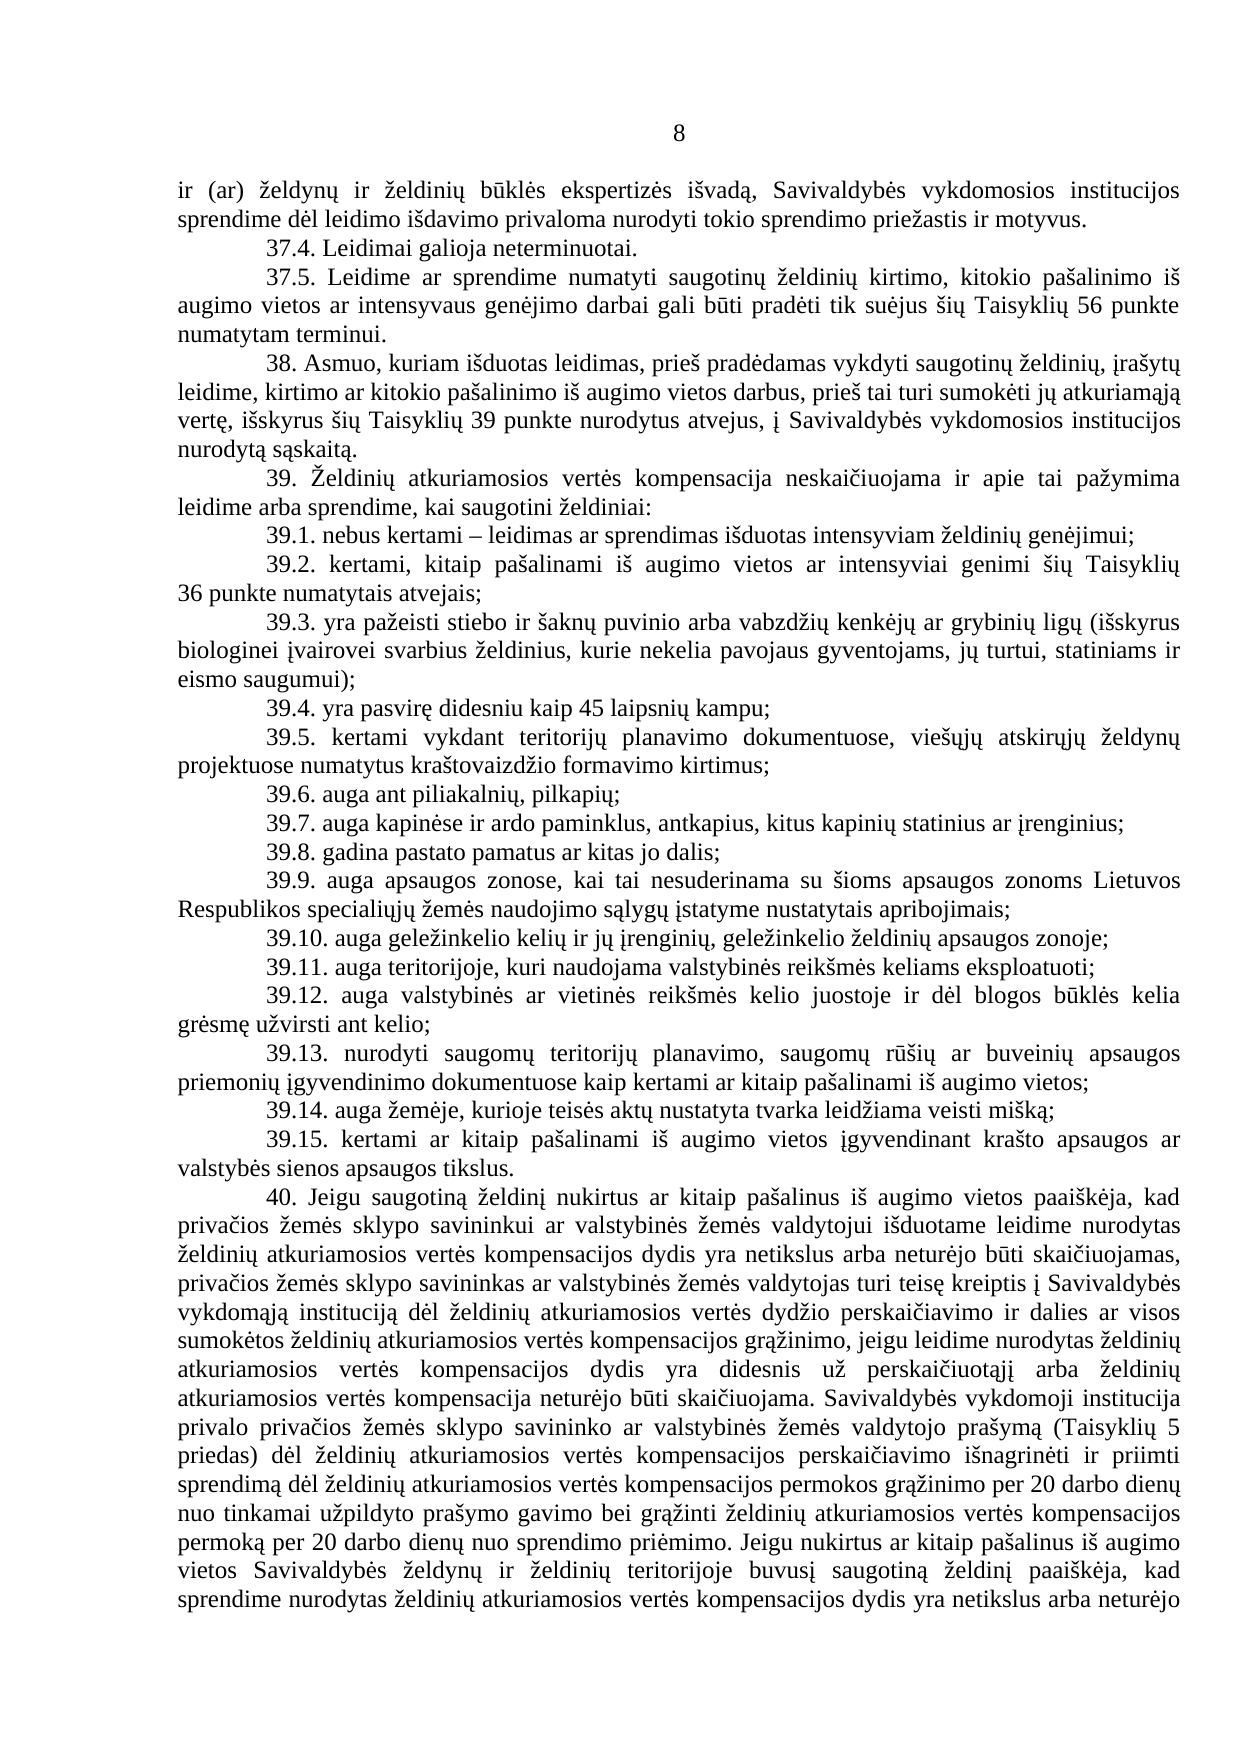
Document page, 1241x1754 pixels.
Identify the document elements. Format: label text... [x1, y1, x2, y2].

text 37.4. Leidimai galioja neterminuotai. [177, 233, 1181, 262]
text 39.15. kertami ar kitaip pašalinami iš augimo vietos įgyvendinant krašto apsaugos ar valstybės sienos apsaugos tikslus. [177, 1124, 1181, 1182]
text 39.9. auga apsaugos zonose, kai tai nesuderinama su šioms apsaugos zonoms Lietuvos Respublikos specialiųjų žemės naudojimo sąlygų įstatyme nustatytais apribojimais; [177, 866, 1181, 923]
text 39.12. auga valstybinės ar vietinės reikšmės kelio juostoje ir dėl blogos būklės kelia grėsmę užvirsti ant kelio; [177, 981, 1181, 1038]
text 39.6. auga ant piliakalnių, pilkapių; [177, 779, 1181, 808]
text 37.5. Leidime ar sprendime numatyti saugotinų želdinių kirtimo, kitokio pašalinimo iš augimo vietos ar intensyvaus genėjimo darbai gali būti pradėti tik suėjus šių Taisyklių 56 punkte numatytam terminui. [177, 262, 1181, 348]
text 39.2. kertami, kitaip pašalinami iš augimo vietos ar intensyviai genimi šių Taisyklių 36 punkte numatytais atvejais; [177, 549, 1181, 607]
text 39.11. auga teritorijoje, kuri naudojama valstybinės reikšmės keliams eksploatuoti; [177, 952, 1181, 981]
text 38. Asmuo, kuriam išduotas leidimas, prieš pradėdamas vykdyti saugotinų želdinių, įrašytų leidime, kirtimo ar kitokio pašalinimo iš augimo vietos darbus, prieš tai turi sumokėti jų atkuriamąją vertę, išskyrus šių Taisyklių 39 punkte nurodytus atvejus, į Savivaldybės vykdomosios institucijos nurodytą sąskaitą. [177, 348, 1181, 463]
text ir (ar) želdynų ir želdinių būklės ekspertizės išvadą, Savivaldybės vykdomosios institucijos sprendime dėl leidimo išdavimo privaloma nurodyti tokio sprendimo priežastis ir motyvus. [177, 176, 1181, 233]
text 39.8. gadina pastato pamatus ar kitas jo dalis; [177, 837, 1181, 866]
text 39.14. auga žemėje, kurioje teisės aktų nustatyta tvarka leidžiama veisti mišką; [177, 1096, 1181, 1124]
text 39.10. auga geležinkelio kelių ir jų įrenginių, geležinkelio želdinių apsaugos zonoje; [177, 923, 1181, 952]
text 39.3. yra pažeisti stiebo ir šaknų puvinio arba vabzdžių kenkėjų ar grybinių ligų (išskyrus biologinei įvairovei svarbius želdinius, kurie nekelia pavojaus gyventojams, jų turtui, statiniams ir eismo saugumui); [177, 607, 1181, 693]
text 39. Želdinių atkuriamosios vertės kompensacija neskaičiuojama ir apie tai pažymima leidime arba sprendime, kai saugotini želdiniai: [177, 463, 1181, 521]
text 40. Jeigu saugotiną želdinį nukirtus ar kitaip pašalinus iš augimo vietos paaiškėja, kad privačios žemės sklypo savininkui ar valstybinės žemės valdytojui išduotame leidime nurodytas želdinių atkuriamosios vertės kompensacijos dydis yra netikslus arba neturėjo būti skaičiuojamas, privačios žemės sklypo savininkas ar valstybinės žemės valdytojas turi teisę kreiptis į Savivaldybės vykdomąją instituciją dėl želdinių atkuriamosios vertės dydžio perskaičiavimo ir dalies ar visos sumokėtos želdinių atkuriamosios vertės kompensacijos grąžinimo, jeigu leidime nurodytas želdinių atkuriamosios vertės kompensacijos dydis yra didesnis už perskaičiuotąjį arba želdinių atkuriamosios vertės kompensacija neturėjo būti skaičiuojama. Savivaldybės vykdomoji institucija privalo privačios žemės sklypo savininko ar valstybinės žemės valdytojo prašymą (Taisyklių 5 priedas) dėl želdinių atkuriamosios vertės kompensacijos perskaičiavimo išnagrinėti ir priimti sprendimą dėl želdinių atkuriamosios vertės kompensacijos permokos grąžinimo per 20 darbo dienų nuo tinkamai užpildyto prašymo gavimo bei grąžinti želdinių atkuriamosios vertės kompensacijos permoką per 20 darbo dienų nuo sprendimo priėmimo. Jeigu nukirtus ar kitaip pašalinus iš augimo vietos Savivaldybės želdynų ir želdinių teritorijoje buvusį saugotiną želdinį paaiškėja, kad sprendime nurodytas želdinių atkuriamosios vertės kompensacijos dydis yra netikslus arba neturėjo [177, 1182, 1181, 1613]
text 39.7. auga kapinėse ir ardo paminklus, antkapius, kitus kapinių statinius ar įrenginius; [177, 808, 1181, 837]
text 39.1. nebus kertami – leidimas ar sprendimas išduotas intensyviam želdinių genėjimui; [177, 521, 1181, 549]
text 39.5. kertami vykdant teritorijų planavimo dokumentuose, viešųjų atskirųjų želdynų projektuose numatytus kraštovaizdžio formavimo kirtimus; [177, 722, 1181, 779]
text 39.4. yra pasvirę didesniu kaip 45 laipsnių kampu; [177, 693, 1181, 722]
text 39.13. nurodyti saugomų teritorijų planavimo, saugomų rūšių ar buveinių apsaugos priemonių įgyvendinimo dokumentuose kaip kertami ar kitaip pašalinami iš augimo vietos; [177, 1038, 1181, 1096]
